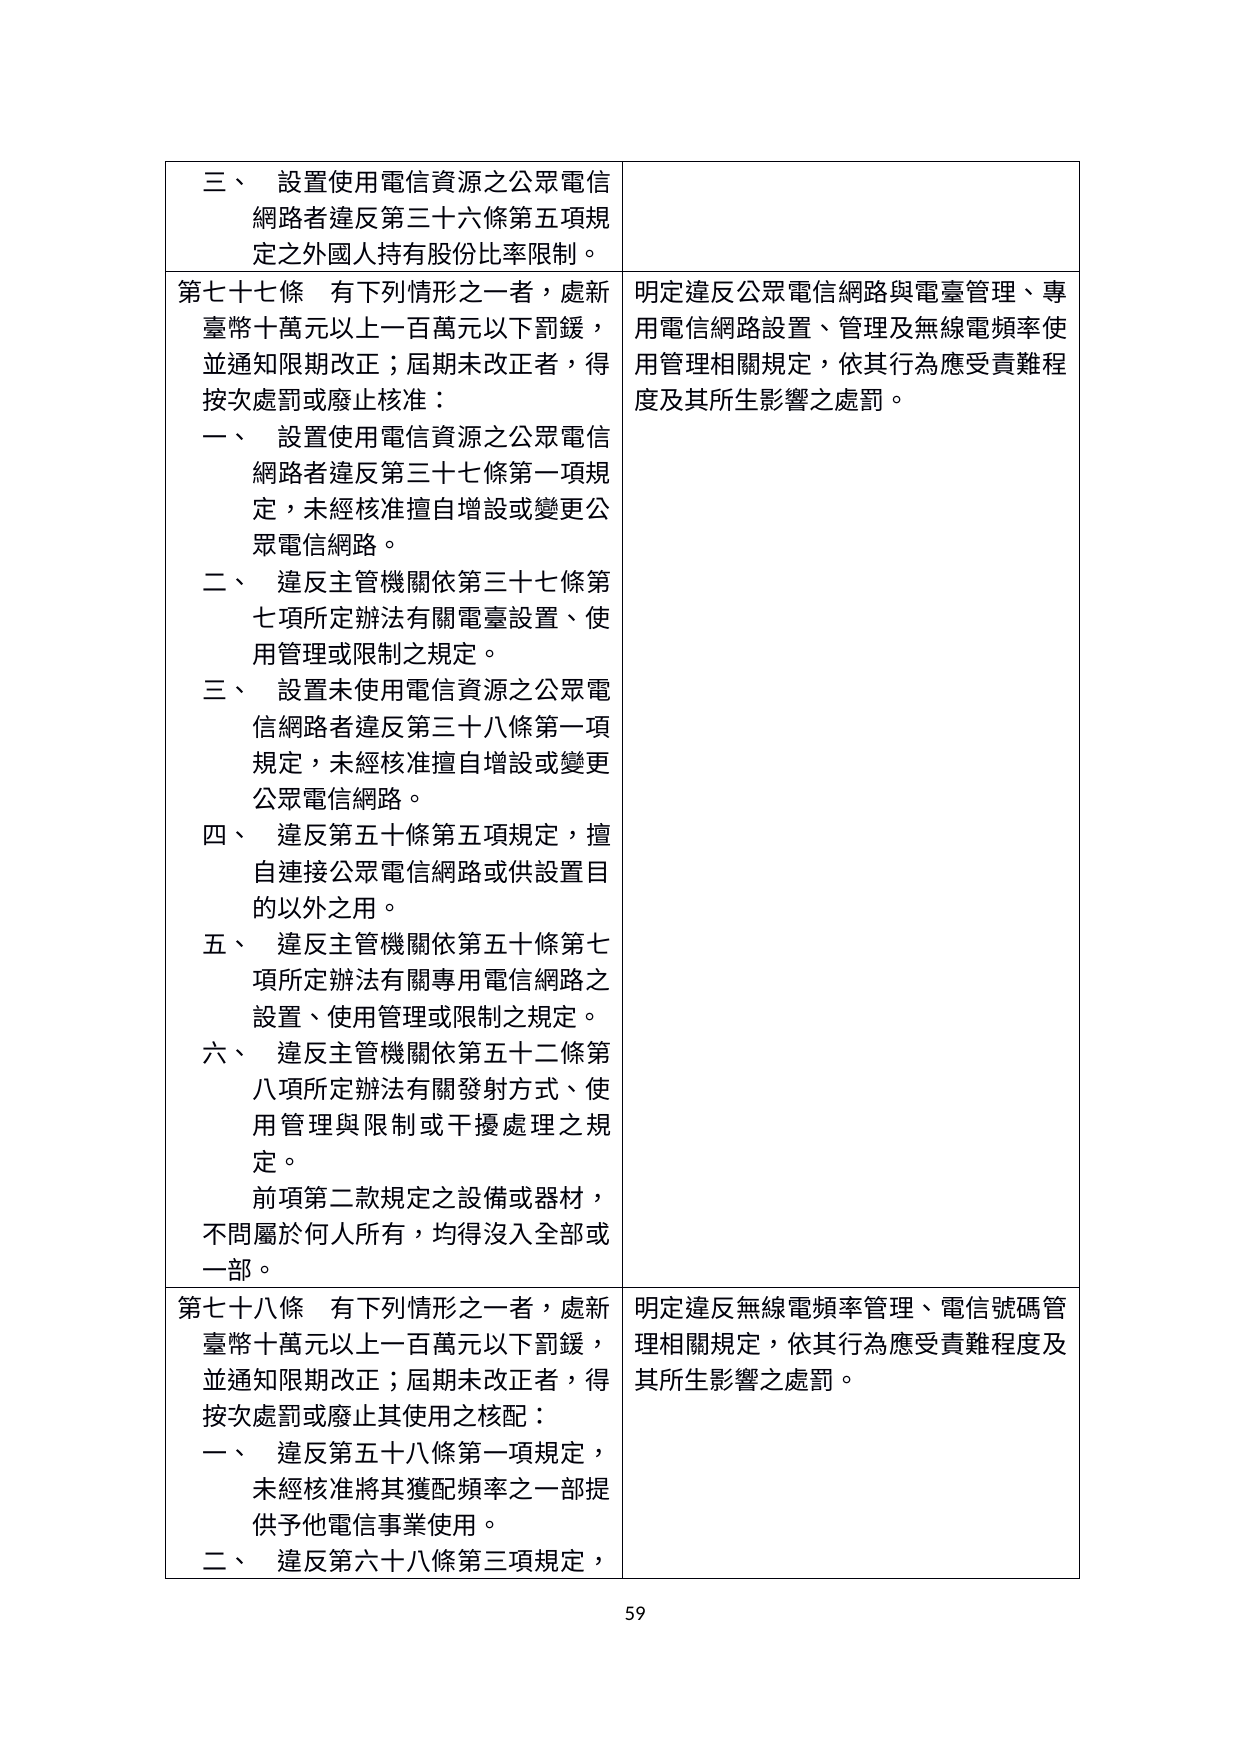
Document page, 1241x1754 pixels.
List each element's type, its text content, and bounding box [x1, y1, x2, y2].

table_cell 第七十六條 有下列情形之一者，主管機關應通知限期改正；屆期未改正者，處新臺幣二十萬元以上二百萬元以下罰鍰，並得按次處罰或廢止其網路設置核准： 電信事業違反第八條第二項規定，無正當理由拒絕電信服務之請求及通信傳遞。 設置使用電信資源之公眾電信網路者違反第三十六條第四項規定，董事長未具有中華民國國籍。 設置使用電信資源之公眾電信網路者違反第三十六條第五項規定之外國人持有股份比率限制。 [166, 162, 622, 271]
table_cell 明定違反公眾電信網路與電臺管理、專用電信網路設置、管理及無線電頻率使用管理相關規定，依其行為應受責難程度及其所生影響之處罰。 [623, 272, 1079, 1287]
table_cell 第七十七條 有下列情形之一者，處新臺幣十萬元以上一百萬元以下罰鍰，並通知限期改正；屆期未改正者，得按次處罰或廢止核准： 設置使用電信資源之公眾電信網路者違反第三十七條第一項規定，未經核准擅自增設或變更公眾電信網路。 違反主管機關依第三十七條第七項所定辦法有關電臺設置、使用管理或限制之規定。 設置未使用電信資源之公眾電信網路者違反第三十八條第一項規定，未經核准擅自增設或變更公眾電信網路。 違反第五十條第五項規定，擅自連接公眾電信網路或供設置目的以外之用。 違反主管機關依第五十條第七項所定辦法有關專用電信網路之設置、使用管理或限制之規定。 違反主管機關依第五十二條第八項所定辦法有關發射方式、使用管理與限制或干擾處理之規定。 前項第二款規定之設備或器材，不問屬於何人所有，均得沒入全部或一部。 [166, 272, 622, 1287]
table_cell 明定違反無線電頻率管理、電信號碼管理相關規定，依其行為應受責難程度及其所生影響之處罰。 [623, 1288, 1079, 1578]
table_cell 第七十八條 有下列情形之一者，處新臺幣十萬元以上一百萬元以下罰鍰，並通知限期改正；屆期未改正者，得按次處罰或廢止其使用之核配： 違反第五十八條第一項規定，未經核准將其獲配頻率之一部提供予他電信事業使用。 違反第六十八條第三項規定， [166, 1288, 622, 1578]
table_cell [623, 162, 1079, 271]
